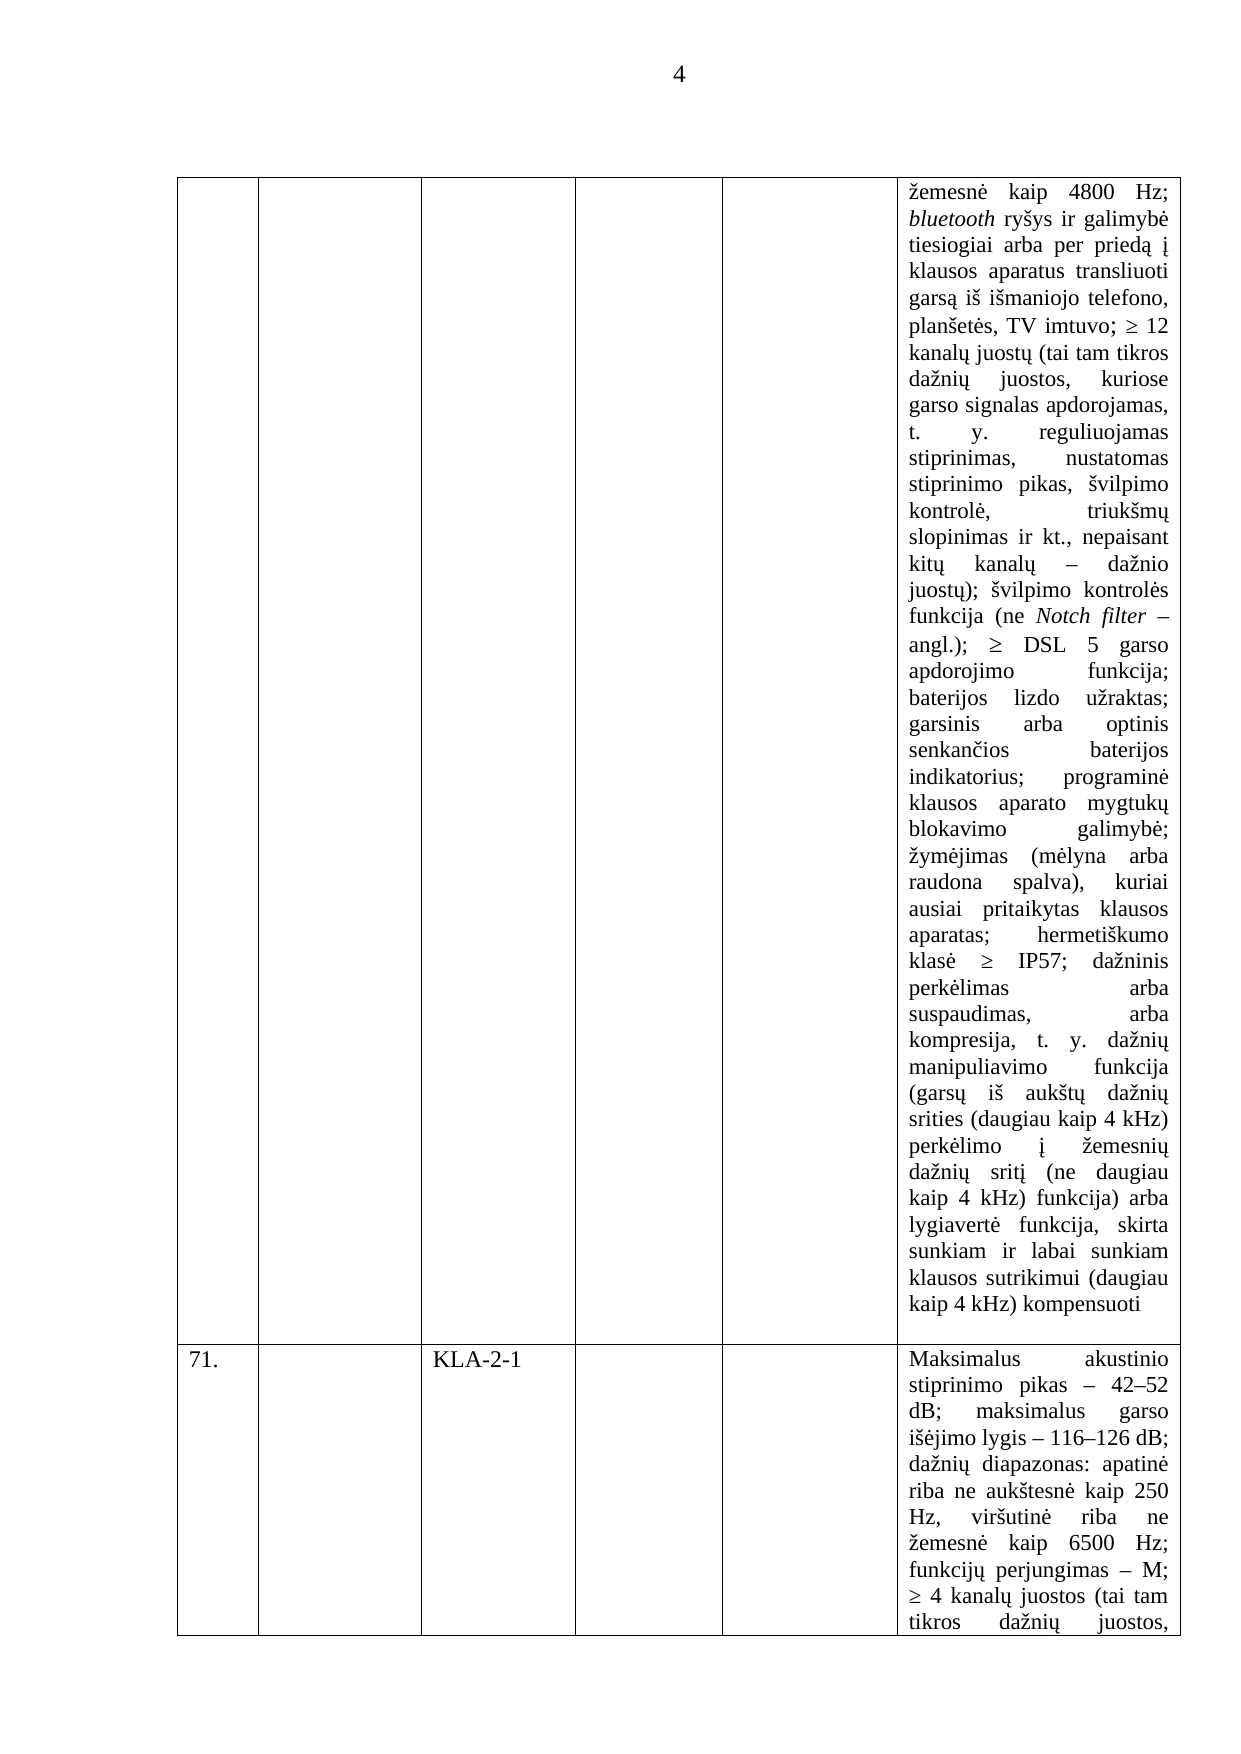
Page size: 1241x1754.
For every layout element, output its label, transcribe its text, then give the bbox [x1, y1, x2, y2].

table_cell Maksimalus akustinio stiprinimo pikas – 42‒52 dB; maksimalus garso išėjimo lygis – 116‒126 dB; dažnių diapazonas: apatinė riba ne aukštesnė kaip 250 Hz, viršutinė riba ne žemesnė kaip 6500 Hz; funkcijų perjungimas – M; ≥ 4 kanalų juostos (tai tam tikros dažnių juostos, [898, 1345, 1180, 1635]
table_cell [723, 1345, 897, 1635]
table_cell 71. [178, 1345, 258, 1635]
table_cell [259, 1345, 421, 1635]
table_cell [576, 1345, 722, 1635]
table_cell KLA-2-1 [422, 1345, 575, 1635]
table_cell [259, 178, 421, 1344]
table_cell [422, 178, 575, 1344]
table_cell žemesnė kaip 4800 Hz; bluetooth ryšys ir galimybė tiesiogiai arba per priedą į klausos aparatus transliuoti garsą iš išmaniojo telefono, planšetės, TV imtuvo; ≥ 12 kanalų juostų (tai tam tikros dažnių juostos, kuriose garso signalas apdorojamas, t. y. reguliuojamas stiprinimas, nustatomas stiprinimo pikas, švilpimo kontrolė, triukšmų slopinimas ir kt., nepaisant kitų kanalų ‒ dažnio juostų); švilpimo kontrolės funkcija (ne Notch filter ‒ angl.); ≥ DSL 5 garso apdorojimo funkcija; baterijos lizdo užraktas; garsinis arba optinis senkančios baterijos indikatorius; programinė klausos aparato mygtukų blokavimo galimybė; žymėjimas (mėlyna arba raudona spalva), kuriai ausiai pritaikytas klausos aparatas; hermetiškumo klasė ≥ IP57; dažninis perkėlimas arba suspaudimas, arba kompresija, t. y. dažnių manipuliavimo funkcija (garsų iš aukštų dažnių srities (daugiau kaip 4 kHz) perkėlimo į žemesnių dažnių sritį (ne daugiau kaip 4 kHz) funkcija) arba lygiavertė funkcija, skirta sunkiam ir labai sunkiam klausos sutrikimui (daugiau kaip 4 kHz) kompensuoti [898, 178, 1180, 1344]
table_cell [723, 178, 897, 1344]
table_cell [178, 178, 258, 1344]
table_cell [576, 178, 722, 1344]
